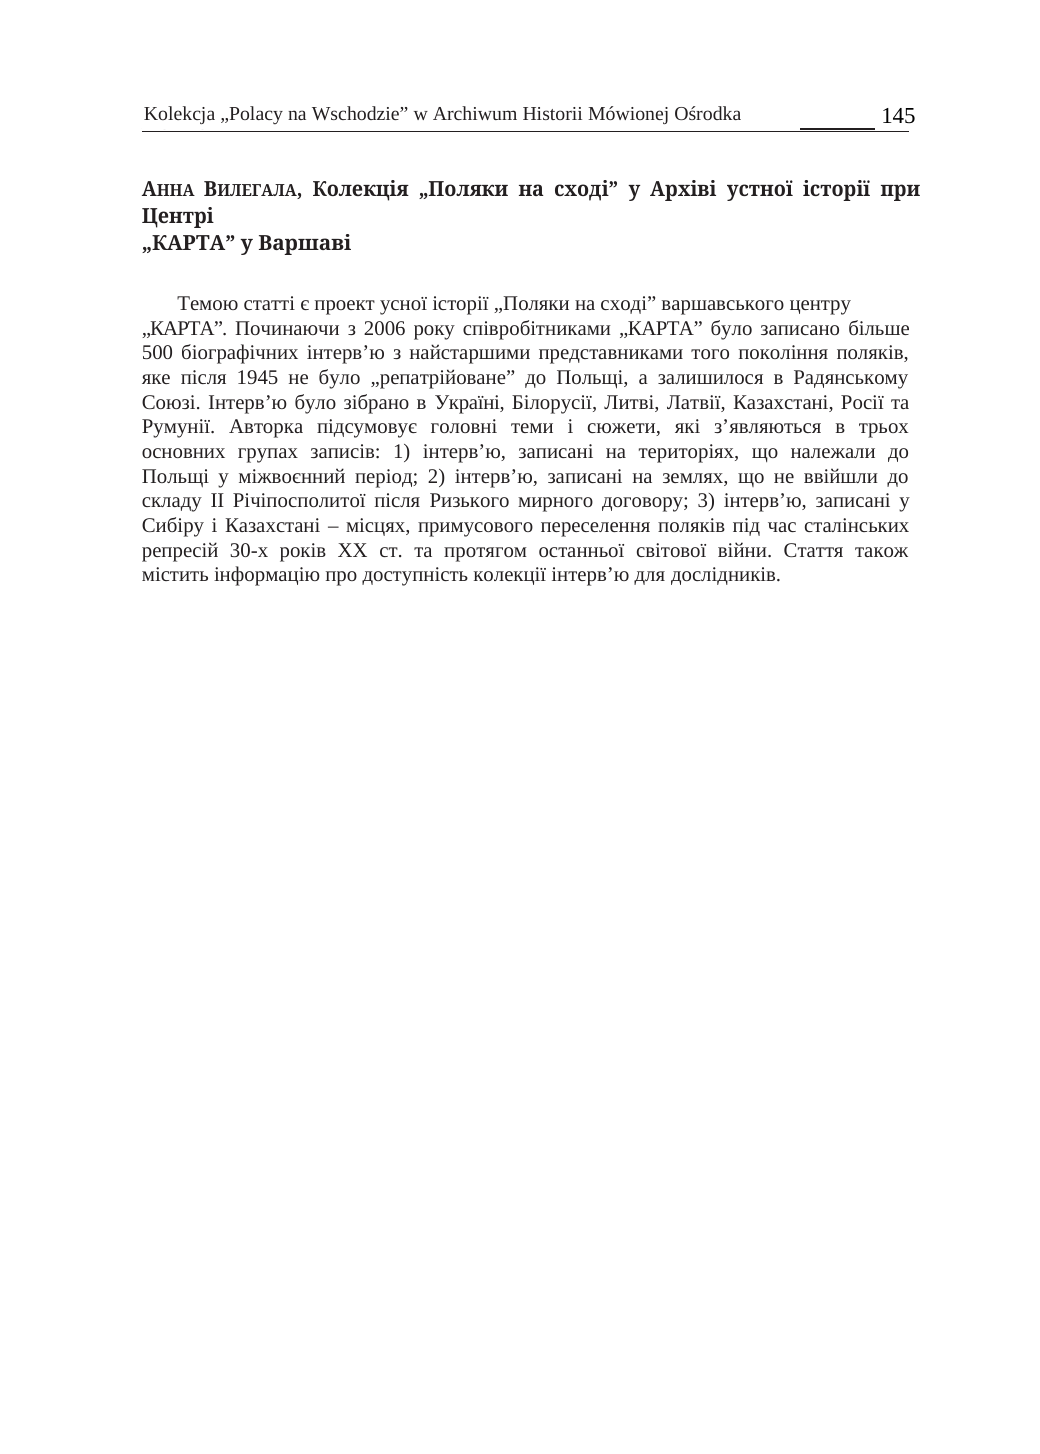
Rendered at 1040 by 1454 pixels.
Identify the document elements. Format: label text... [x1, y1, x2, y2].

text АННА ВИЛЕГАЛА, Колекція „Поляки на сході” у Архіві устної історії при Центрі [142, 176, 921, 229]
text „КАРТА” у Варшаві [142, 229, 921, 255]
text Темою статті є проект усної історії „Поляки на сході” варшавського центру [177, 290, 921, 314]
text „КАРТА”. Починаючи з 2006 року співробітниками „КАРТА” було записано більше 500 біографічних інтерв’ю з найстаршими представниками тoго покоління поляків, яке після 1945 не булo „репатрійованe” до Польщі, а залишилoся в Радянському Союзі. Інтерв’ю було зібрано в Україні, Білорусії, Литві, Латвії, Казахстані, Росії та Румунії. Авторка підсумовує головні теми і сюжети, які з’являються в трьох основних групах записів: 1) інтерв’ю, записані на територіях, що належали до Польщі у міжвоєнний період; 2) інтерв’ю, записані на землях, що не ввійшли до складу ІІ Річіпосполитої після Ризького мирного договору; 3) інтерв’ю, записані у Сибіру і Казахстані – місцях, примусового переселення поляків під час сталінських репресій 30-х років ХХ ст. та протягом останньої світової війни. Стаття також містить інформацію про доступність колекції інтерв’ю для дослідників. [142, 316, 910, 586]
